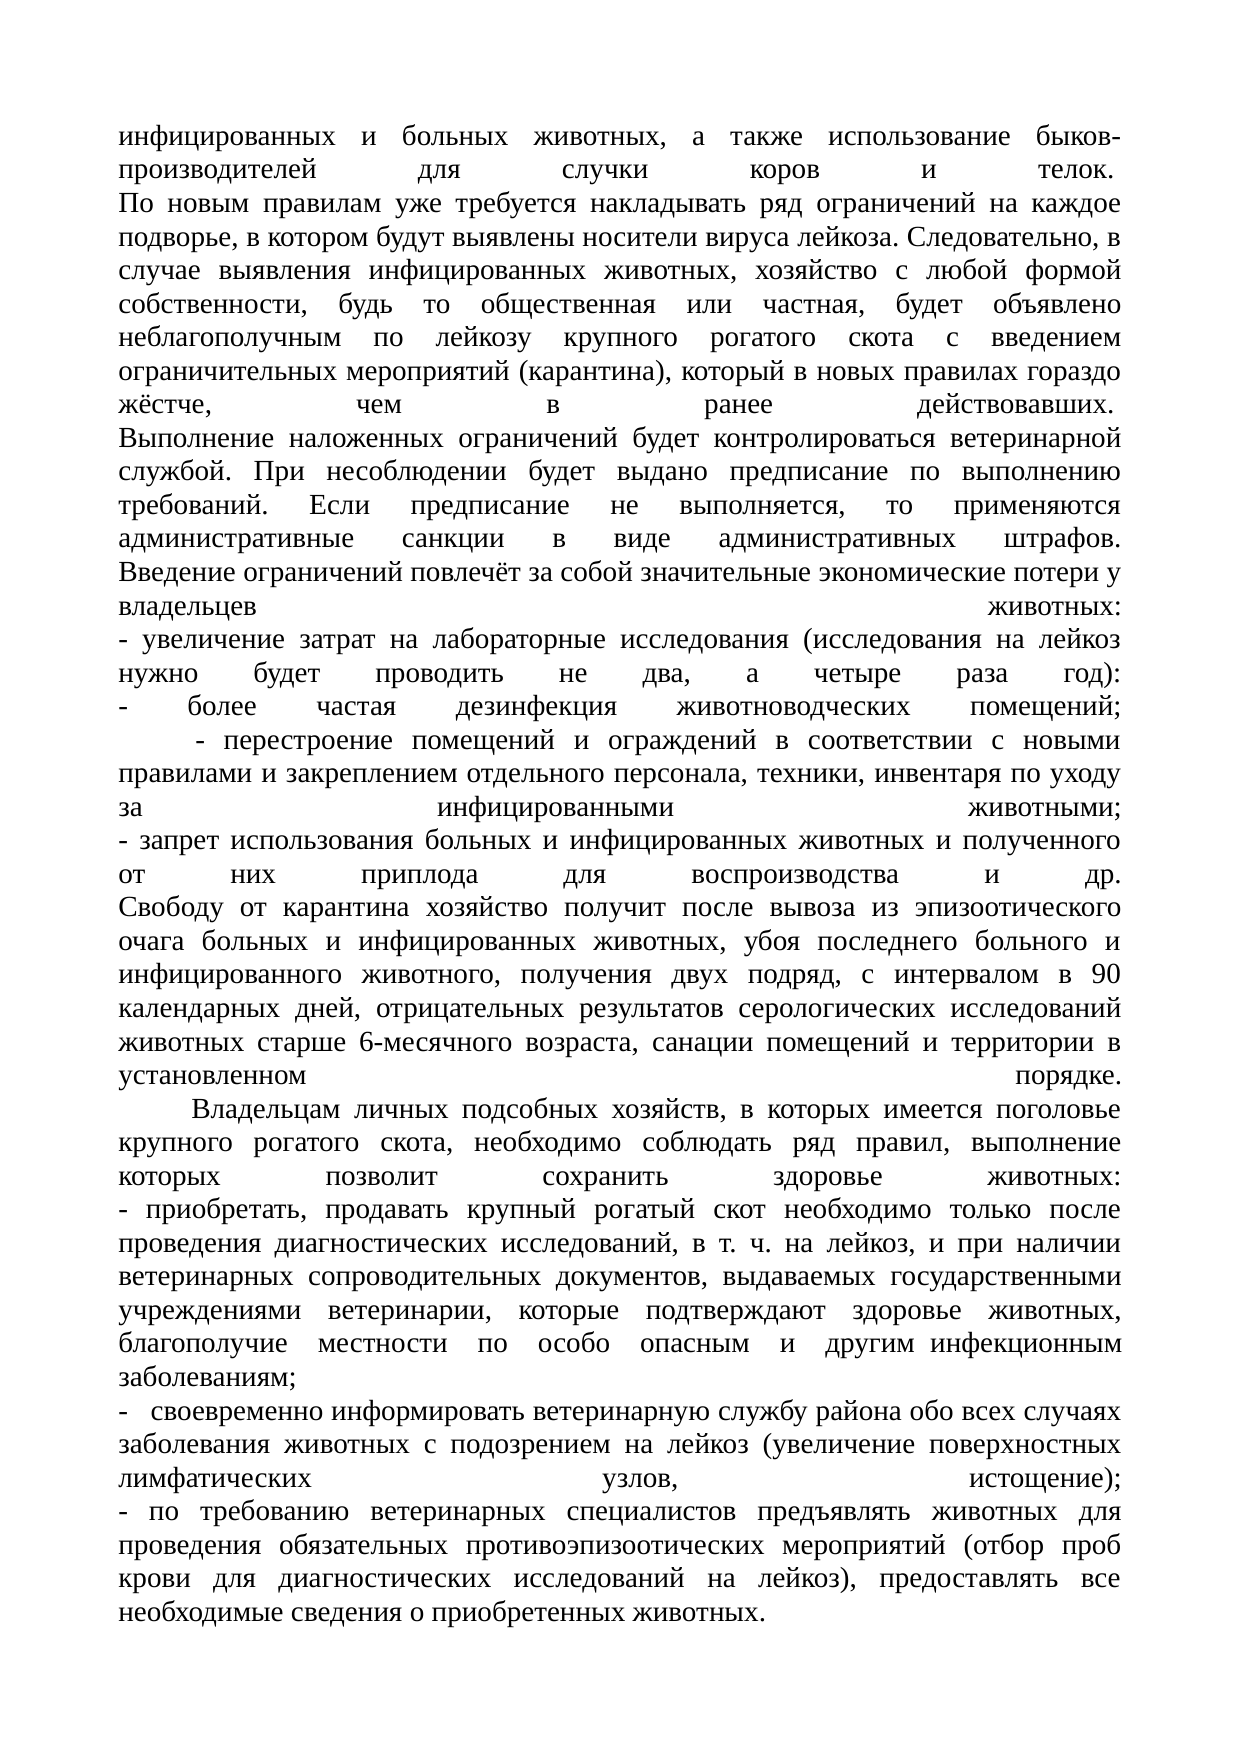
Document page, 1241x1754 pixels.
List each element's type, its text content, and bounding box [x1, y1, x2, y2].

text инфицированных и больных животных, а также использование быков-производителей для случки коров и телок. По новым правилам уже требуется накладывать ряд ограничений на каждое подворье, в котором будут выявлены носители вируса лейкоза. Следовательно, в случае выявления инфицированных животных, хозяйство с любой формой собственности, будь то общественная или частная, будет объявлено неблагополучным по лейкозу крупного рогатого скота с введением ограничительных мероприятий (карантина), который в новых правилах гораздо жёстче, чем в ранее действовавших. Выполнение наложенных ограничений будет контролироваться ветеринарной службой. При несоблюдении будет выдано предписание по выполнению требований. Если предписание не выполняется, то применяются административные санкции в виде административных штрафов. Введение ограничений повлечёт за собой значительные экономические потери у владельцев животных: - увеличение затрат на лабораторные исследования (исследования на лейкоз нужно будет проводить не два, а четыре раза год): - более частая дезинфекция животноводческих помещений; - перестроение помещений и ограждений в соответствии с новыми правилами и закреплением отдельного персонала, техники, инвентаря по уходу за инфицированными животными; - запрет использования больных и инфицированных животных и полученного от них приплода для воспроизводства и др. Свободу от карантина хозяйство получит после вывоза из эпизоотического очага больных и инфицированных животных, убоя последнего больного и инфицированного животного, получения двух подряд, с интервалом в 90 календарных дней, отрицательных результатов серологических исследований животных старше 6-месячного возраста, санации помещений и территории в установленном порядке. Владельцам личных подсобных хозяйств, в которых имеется поголовье крупного рогатого скота, необходимо соблюдать ряд правил, выполнение которых позволит сохранить здоровье животных: - приобретать, продавать крупный рогатый скот необходимо только после проведения диагностических исследований, в т. ч. на лейкоз, и при наличии ветеринарных сопроводительных документов, выдаваемых государственными учреждениями ветеринарии, которые подтверждают здоровье животных, благополучие местности по особо опасным и другим инфекционным заболеваниям; - своевременно информировать ветеринарную службу района обо всех случаях заболевания животных с подозрением на лейкоз (увеличение поверхностных лимфатических узлов, истощение); - по требованию ветеринарных специалистов предъявлять животных для проведения обязательных противоэпизоотических мероприятий (отбор проб крови для диагностических исследований на лейкоз), предоставлять все необходимые сведения о приобретенных животных. [118, 118, 1122, 1627]
